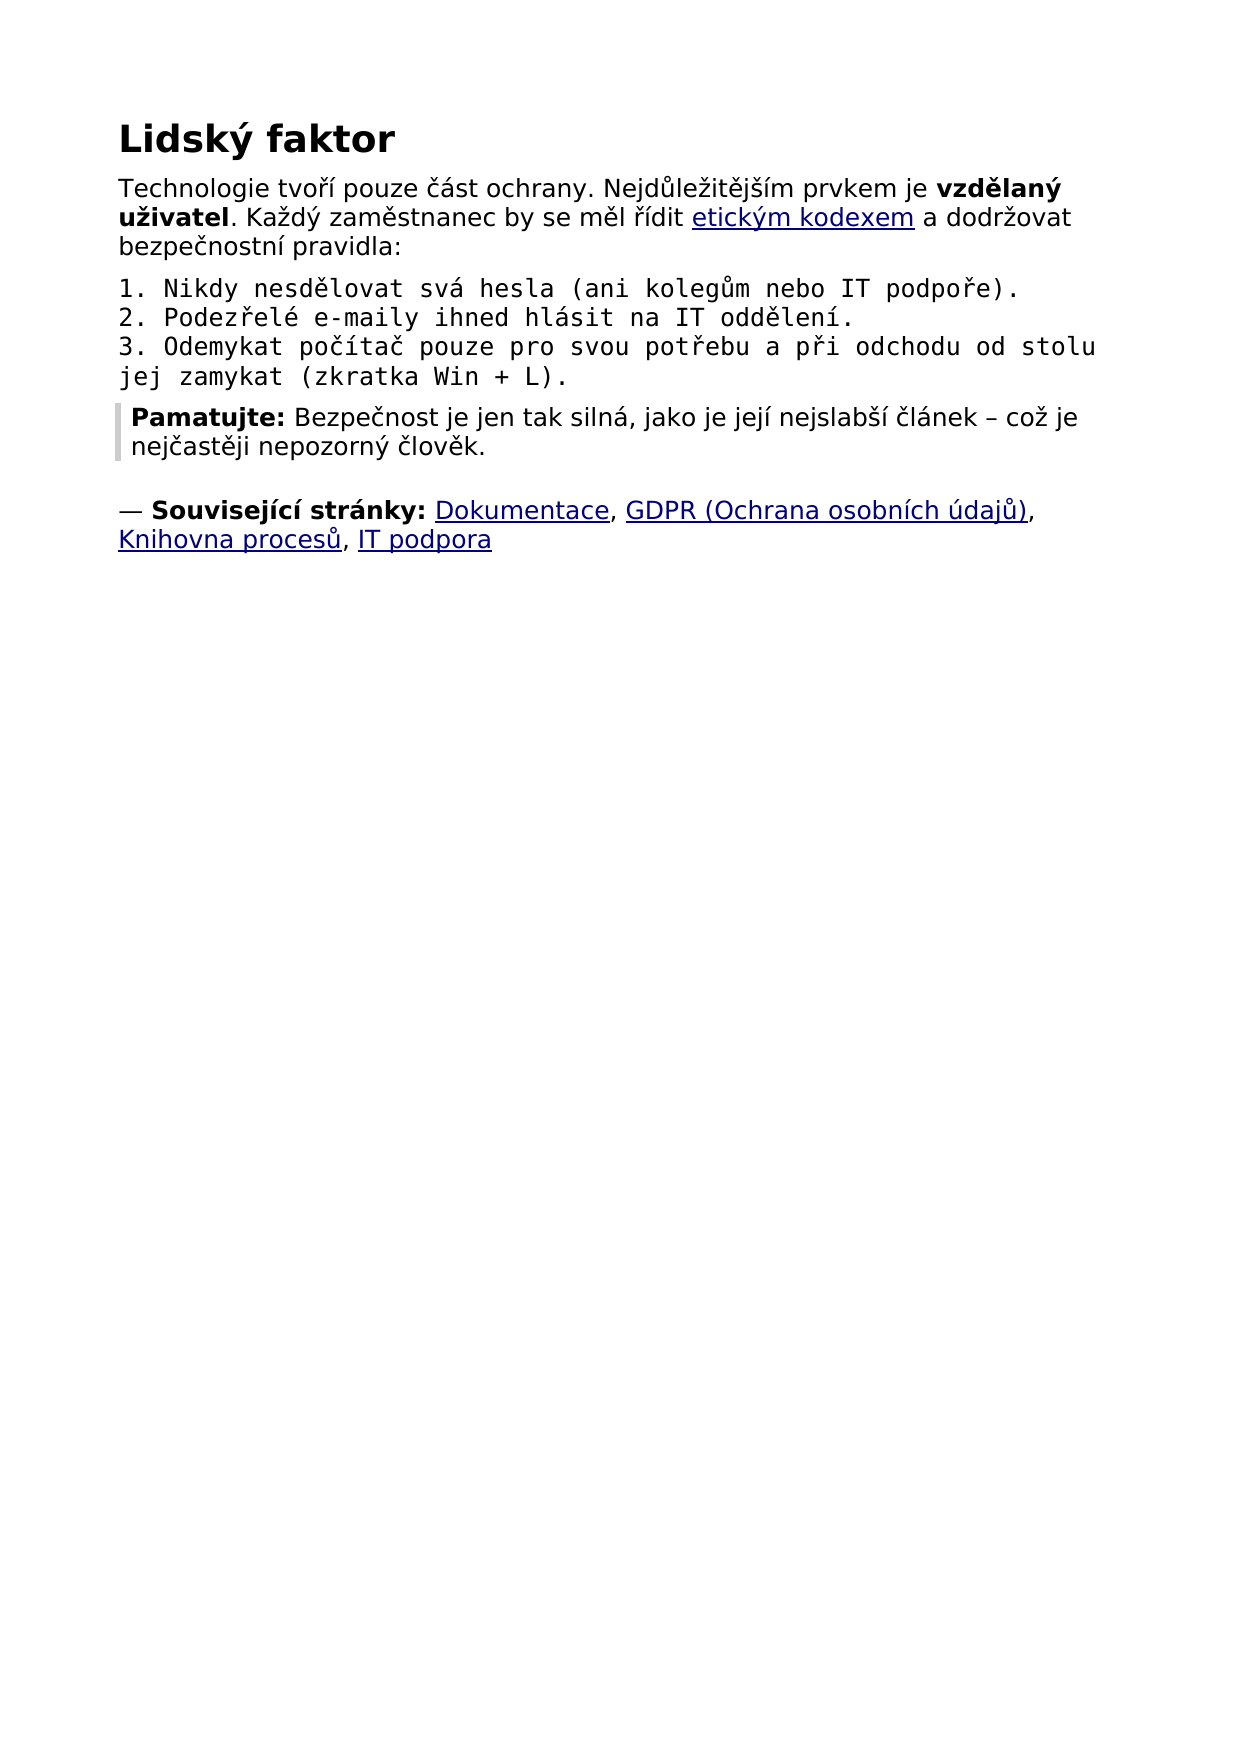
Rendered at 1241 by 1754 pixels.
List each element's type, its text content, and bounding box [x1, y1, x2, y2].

text Technologie tvoří pouze část ochrany. Nejdůležitějším prvkem je vzdělaný uživatel. Každý zaměstnanec by se měl řídit etickým kodexem a dodržovat bezpečnostní pravidla: [118, 174, 1122, 262]
subtitle Lidský faktor [118, 118, 1122, 162]
table_header Pamatujte: Bezpečnost je jen tak silná, jako je její nejslabší článek – což je nejčastěji nepozorný člověk. [121, 403, 1122, 461]
text — Související stránky: Dokumentace, GDPR (Ochrana osobních údajů), Knihovna procesů, IT podpora [118, 496, 1122, 554]
text 1. Nikdy nesdělovat svá hesla (ani kolegům nebo IT podpoře). 2. Podezřelé e-maily ihned hlásit na IT oddělení. 3. Odemykat počítač pouze pro svou potřebu a při odchodu od stolu jej zamykat (zkratka Win + L). [118, 274, 1122, 391]
